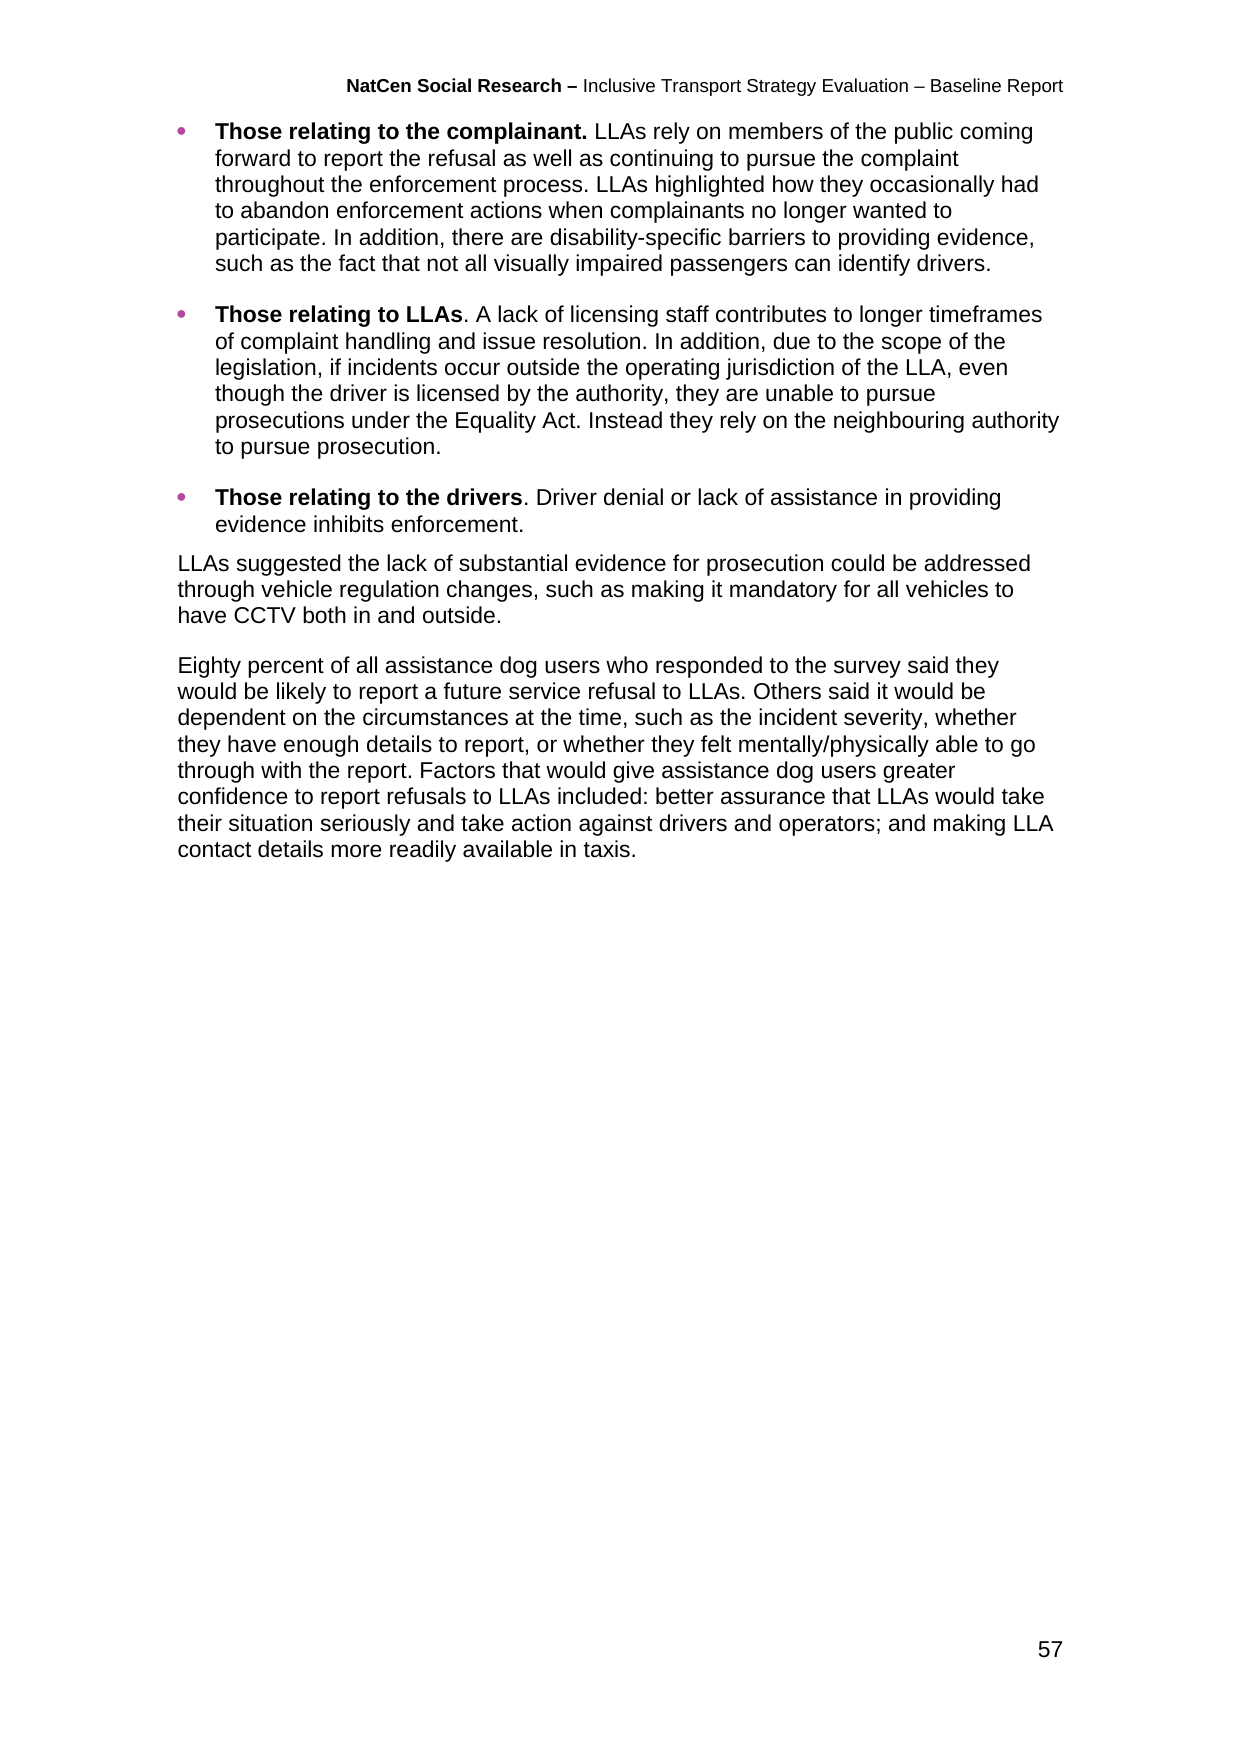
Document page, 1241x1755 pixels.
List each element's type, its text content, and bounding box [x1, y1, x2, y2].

list Those relating to LLAs. A lack of licensing staff contributes to longer timeframes of complaint handling and issue resolution. In addition, due to the scope of the legislation, if incidents occur outside the operating jurisdiction of the LLA, even though the driver is licensed by the authority, they are unable to pursue prosecutions under the Equality Act. Instead they rely on the neighbouring authority to pursue prosecution. [177, 301, 1063, 459]
list Those relating to the drivers. Driver denial or lack of assistance in providing evidence inhibits enforcement. [177, 484, 1063, 537]
text LLAs suggested the lack of substantial evidence for prosecution could be addressed through vehicle regulation changes, such as making it mandatory for all vehicles to have CCTV both in and outside. [177, 549, 1063, 629]
text Eighty percent of all assistance dog users who responded to the survey said they would be likely to report a future service refusal to LLAs. Others said it would be dependent on the circumstances at the time, such as the incident severity, whether they have enough details to report, or whether they felt mentally/physically able to go through with the report. Factors that would give assistance dog users greater confidence to report refusals to LLAs included: better assurance that LLAs would take their situation seriously and take action against drivers and operators; and making LLA contact details more readily available in taxis. [177, 652, 1063, 862]
list Those relating to the complainant. LLAs rely on members of the public coming forward to report the refusal as well as continuing to pursue the complaint throughout the enforcement process. LLAs highlighted how they occasionally had to abandon enforcement actions when complainants no longer wanted to participate. In addition, there are disability-specific barriers to providing evidence, such as the fact that not all visually impaired passengers can identify drivers. [177, 118, 1063, 276]
